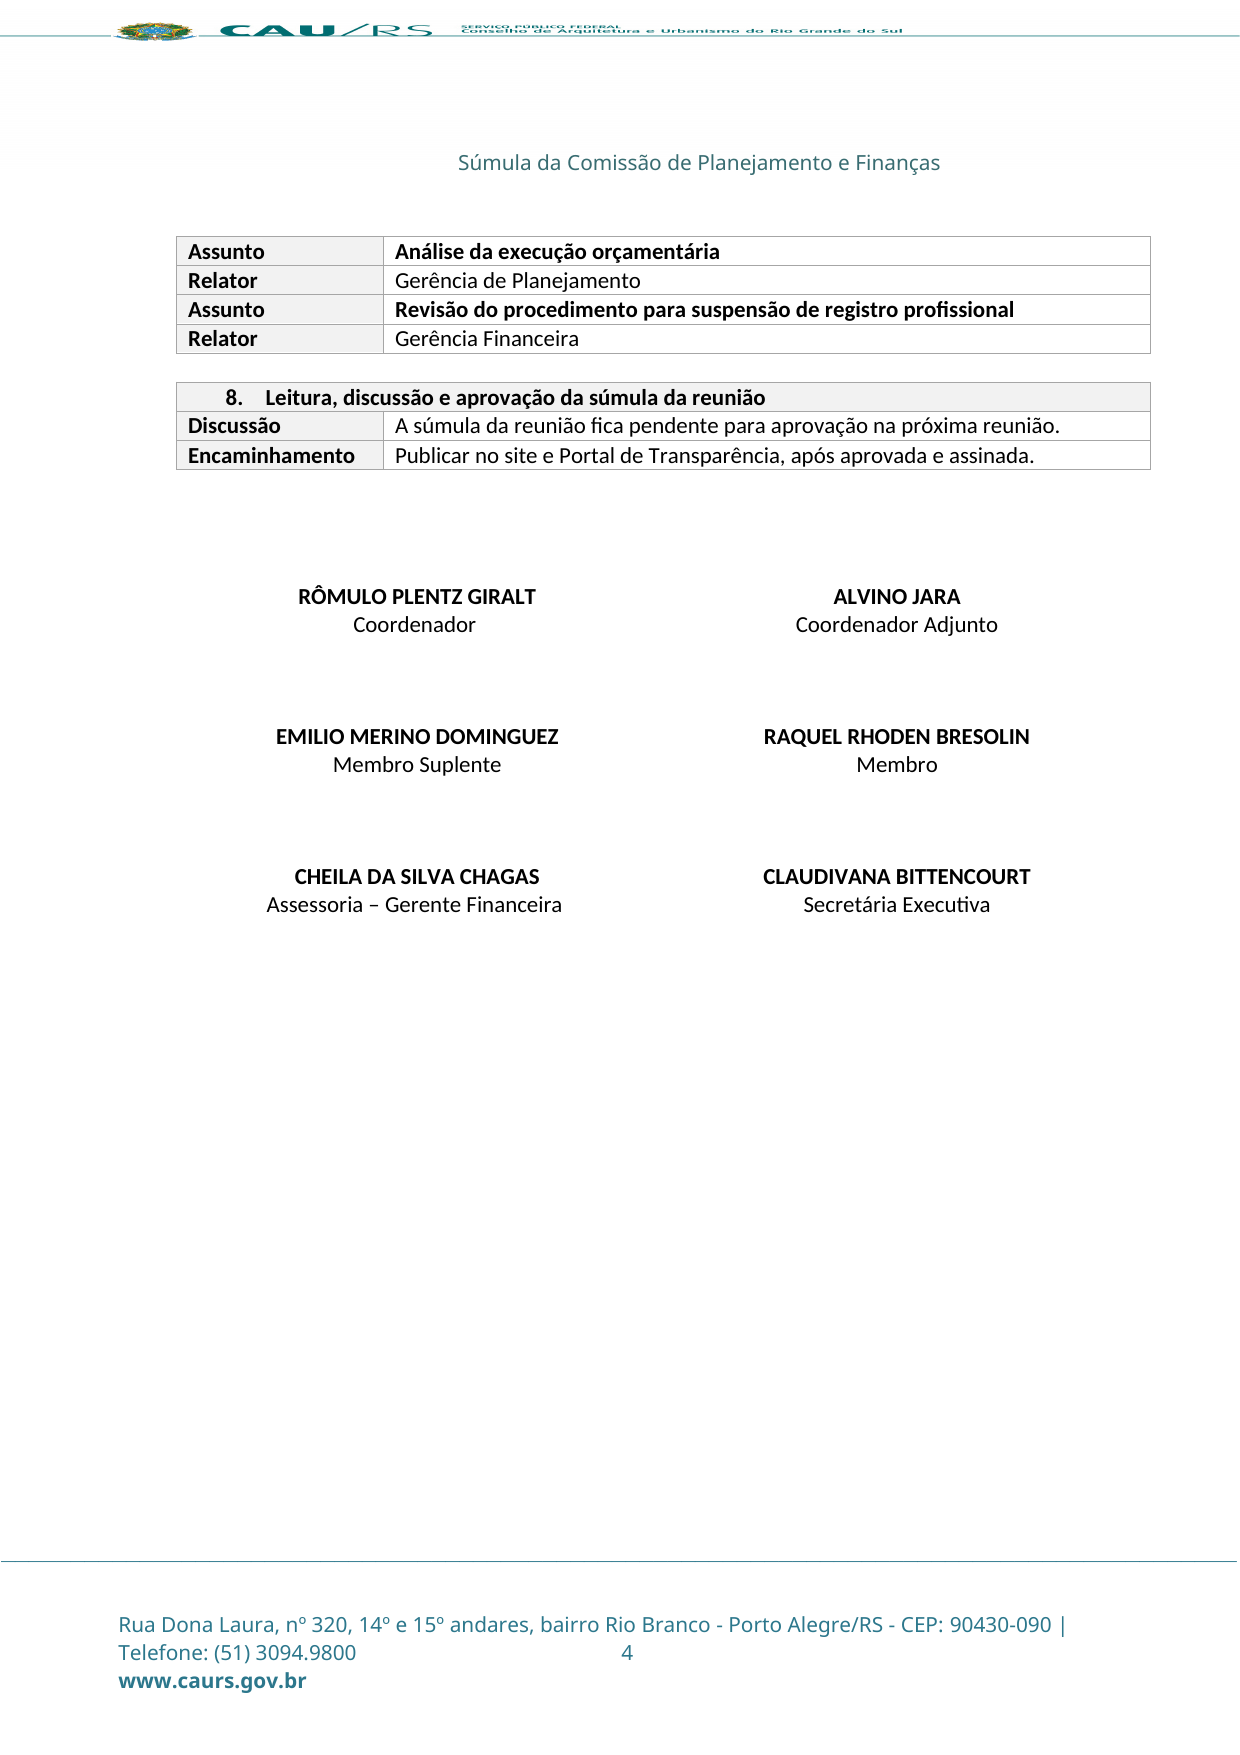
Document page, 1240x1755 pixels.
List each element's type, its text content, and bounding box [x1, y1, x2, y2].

table_cell A súmula da reunião fica pendente para aprovação na próxima reunião. [384, 412, 1150, 440]
table_cell Relator [177, 266, 383, 294]
table_cell RAQUEL RHODEN BRESOLIN Membro [657, 638, 1137, 778]
table_cell [177, 354, 383, 382]
table_cell Leitura, discussão e aprovação da súmula da reunião [177, 383, 1150, 411]
table_header RÔMULO PLENTZ GIRALT Coordenador [177, 498, 657, 638]
table_cell [177, 1030, 657, 1058]
table_cell Gerência Financeira [384, 325, 1150, 352]
table_cell Assunto [177, 237, 383, 265]
table_header ALVINO JARA Coordenador Adjunto [657, 498, 1137, 638]
table_cell Análise da execução orçamentária [384, 237, 1150, 265]
table_cell CHEILA DA SILVA CHAGAS Assessoria – Gerente Financeira [177, 778, 657, 918]
table_cell Encaminhamento [177, 441, 383, 469]
table_cell Assunto [177, 295, 383, 323]
table_cell Gerência de Planejamento [384, 266, 1150, 294]
table_cell Discussão [177, 412, 383, 440]
table_cell EMILIO MERINO DOMINGUEZ Membro Suplente [177, 638, 657, 778]
table_cell [657, 918, 1137, 1030]
table_cell Revisão do procedimento para suspensão de registro profissional [384, 295, 1150, 323]
table_cell [384, 354, 1150, 382]
table_cell CLAUDIVANA BITTENCOURT Secretária Executiva [657, 778, 1137, 918]
table_cell [177, 918, 657, 1030]
table_cell Relator [177, 325, 383, 352]
table_cell Publicar no site e Portal de Transparência, após aprovada e assinada. [384, 441, 1150, 469]
table_cell [657, 1030, 1137, 1058]
